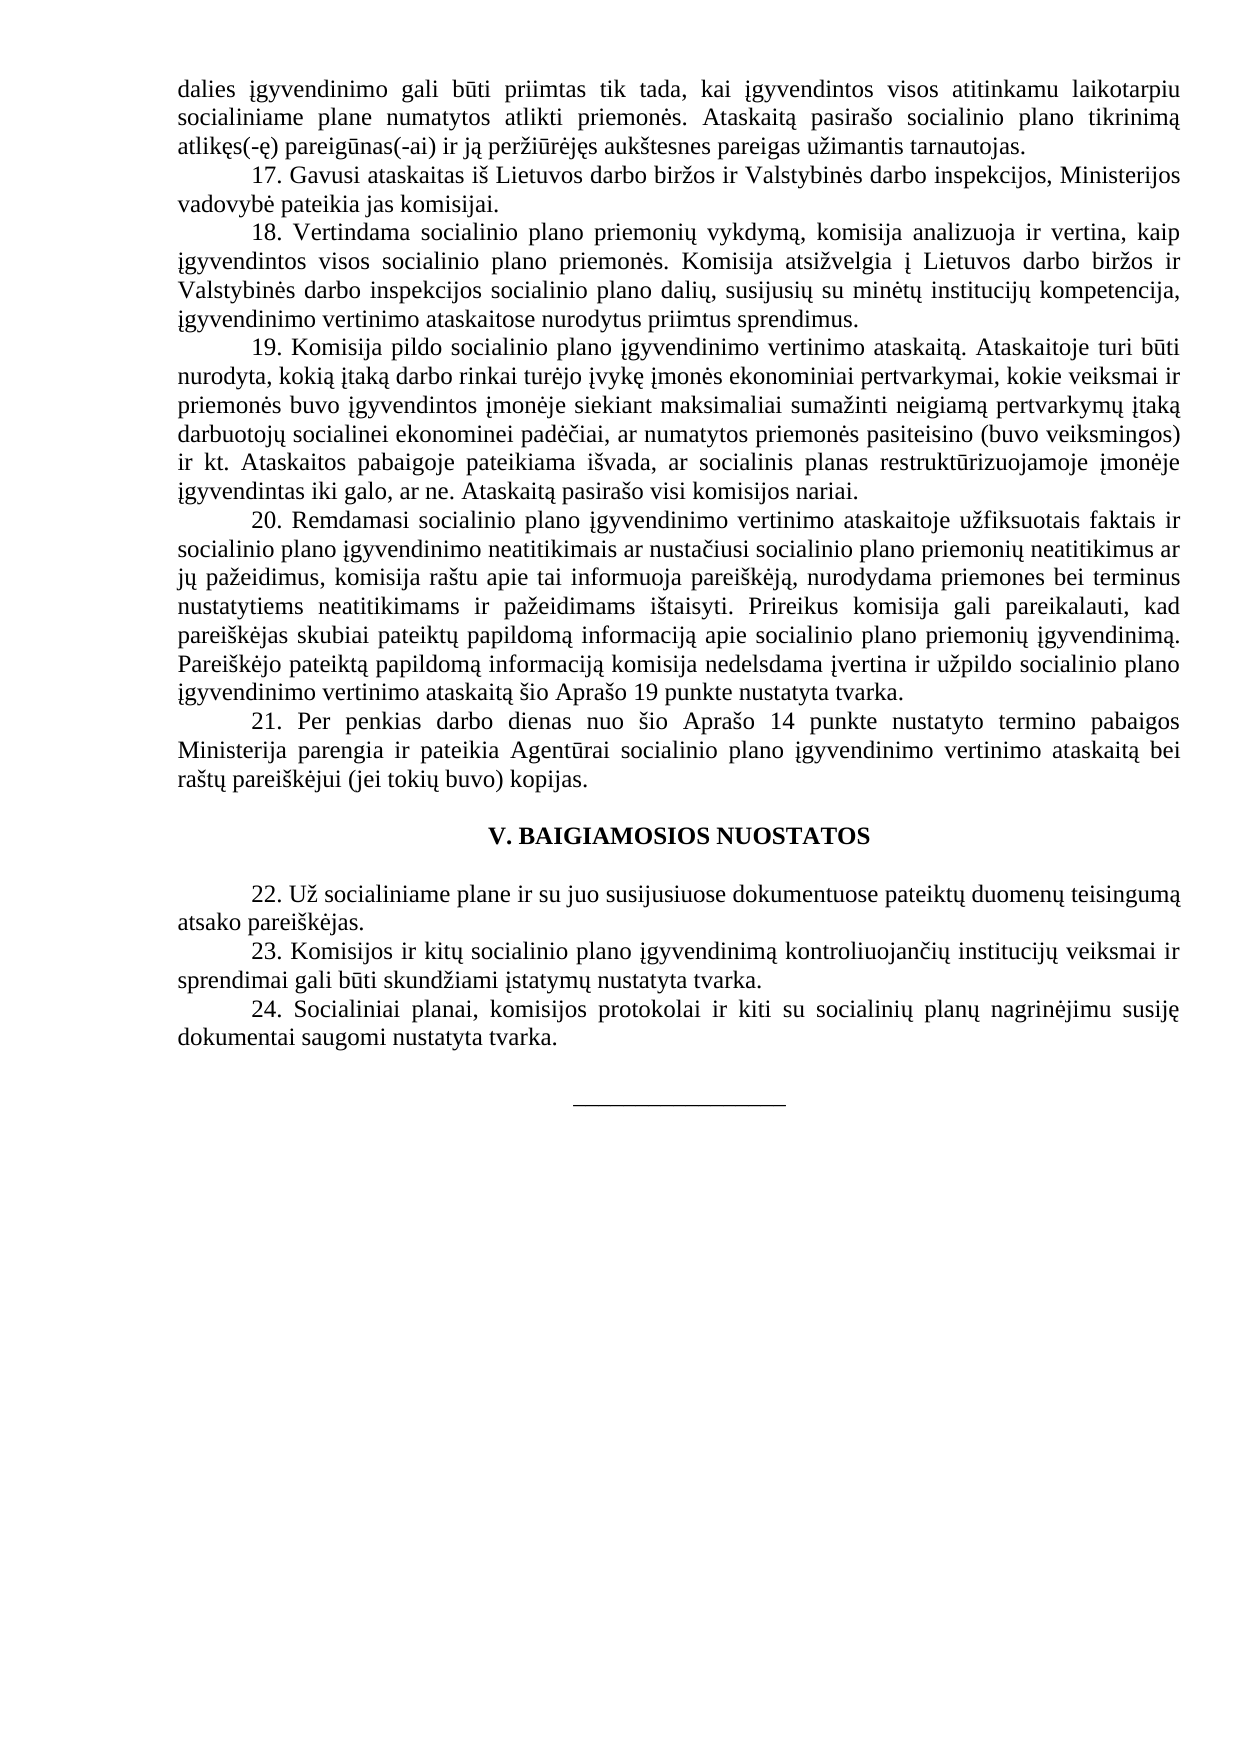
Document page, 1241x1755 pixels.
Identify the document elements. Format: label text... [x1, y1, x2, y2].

text 20. Remdamasi socialinio plano įgyvendinimo vertinimo ataskaitoje užfiksuotais faktais ir socialinio plano įgyvendinimo neatitikimais ar nustačiusi socialinio plano priemonių neatitikimus ar jų pažeidimus, komisija raštu apie tai informuoja pareiškėją, nurodydama priemones bei terminus nustatytiems neatitikimams ir pažeidimams ištaisyti. Prireikus komisija gali pareikalauti, kad pareiškėjas skubiai pateiktų papildomą informaciją apie socialinio plano priemonių įgyvendinimą. Pareiškėjo pateiktą papildomą informaciją komisija nedelsdama įvertina ir užpildo socialinio plano įgyvendinimo vertinimo ataskaitą šio Aprašo 19 punkte nustatyta tvarka. [177, 505, 1181, 706]
text 21. Per penkias darbo dienas nuo šio Aprašo 14 punkte nustatyto termino pabaigos Ministerija parengia ir pateikia Agentūrai socialinio plano įgyvendinimo vertinimo ataskaitą bei raštų pareiškėjui (jei tokių buvo) kopijas. [177, 706, 1181, 792]
text dalies įgyvendinimo gali būti priimtas tik tada, kai įgyvendintos visos atitinkamu laikotarpiu socialiniame plane numatytos atlikti priemonės. Ataskaitą pasirašo socialinio plano tikrinimą atlikęs(-ę) pareigūnas(-ai) ir ją peržiūrėjęs aukštesnes pareigas užimantis tarnautojas. [177, 74, 1181, 160]
text _________________ [177, 1080, 1181, 1109]
text 23. Komisijos ir kitų socialinio plano įgyvendinimą kontroliuojančių institucijų veiksmai ir sprendimai gali būti skundžiami įstatymų nustatyta tvarka. [177, 936, 1181, 994]
text 22. Už socialiniame plane ir su juo susijusiuose dokumentuose pateiktų duomenų teisingumą atsako pareiškėjas. [177, 879, 1181, 936]
text V. BAIGIAMOSIOS NUOSTATOS [177, 821, 1181, 850]
text 19. Komisija pildo socialinio plano įgyvendinimo vertinimo ataskaitą. Ataskaitoje turi būti nurodyta, kokią įtaką darbo rinkai turėjo įvykę įmonės ekonominiai pertvarkymai, kokie veiksmai ir priemonės buvo įgyvendintos įmonėje siekiant maksimaliai sumažinti neigiamą pertvarkymų įtaką darbuotojų socialinei ekonominei padėčiai, ar numatytos priemonės pasiteisino (buvo veiksmingos) ir kt. Ataskaitos pabaigoje pateikiama išvada, ar socialinis planas restruktūrizuojamoje įmonėje įgyvendintas iki galo, ar ne. Ataskaitą pasirašo visi komisijos nariai. [177, 332, 1181, 505]
text 18. Vertindama socialinio plano priemonių vykdymą, komisija analizuoja ir vertina, kaip įgyvendintos visos socialinio plano priemonės. Komisija atsižvelgia į Lietuvos darbo biržos ir Valstybinės darbo inspekcijos socialinio plano dalių, susijusių su minėtų institucijų kompetencija, įgyvendinimo vertinimo ataskaitose nurodytus priimtus sprendimus. [177, 217, 1181, 332]
text 24. Socialiniai planai, komisijos protokolai ir kiti su socialinių planų nagrinėjimu susiję dokumentai saugomi nustatyta tvarka. [177, 994, 1181, 1051]
text 17. Gavusi ataskaitas iš Lietuvos darbo biržos ir Valstybinės darbo inspekcijos, Ministerijos vadovybė pateikia jas komisijai. [177, 160, 1181, 217]
